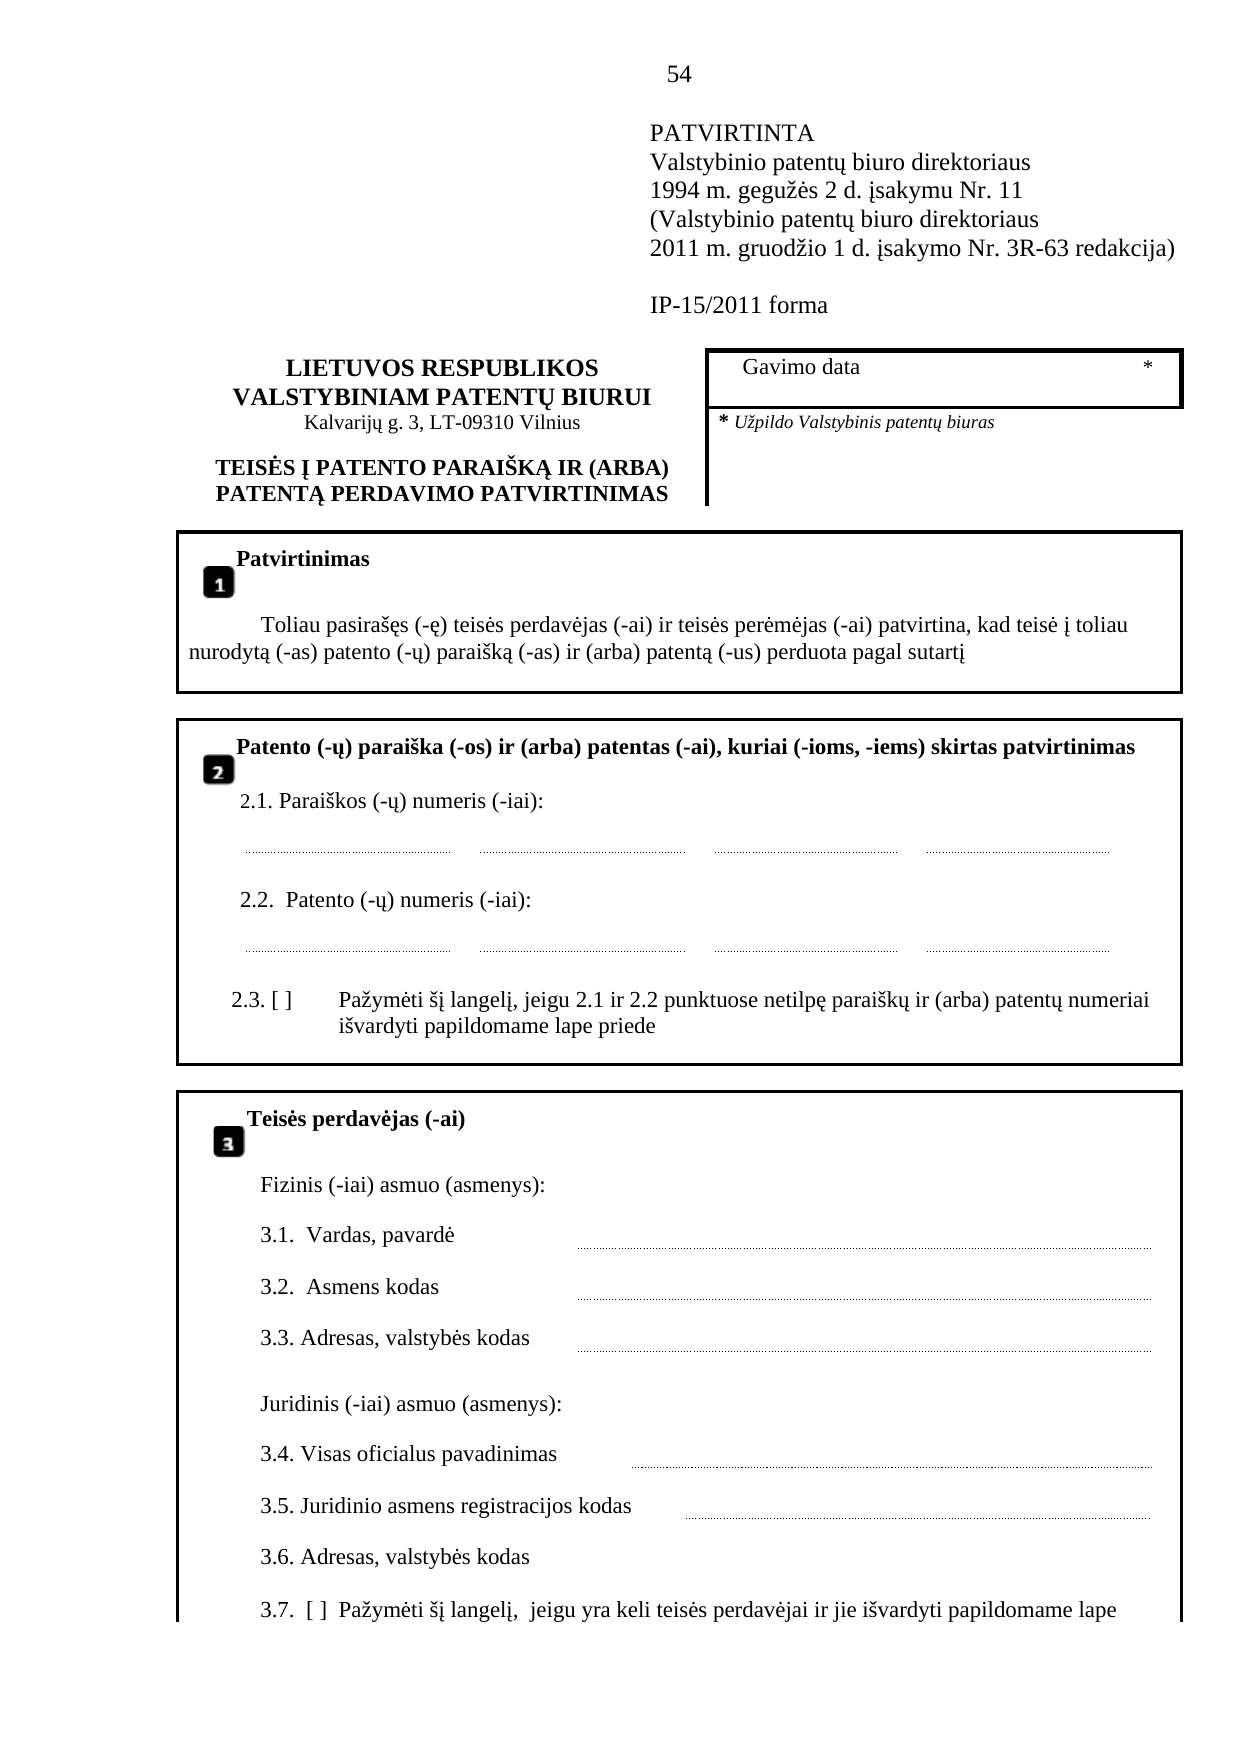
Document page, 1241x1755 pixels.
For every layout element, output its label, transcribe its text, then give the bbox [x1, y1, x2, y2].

table_cell [179, 1416, 249, 1467]
table_cell [685, 951, 715, 986]
table_cell [1111, 913, 1180, 951]
table_cell Pažymėti šį langelį, jeigu 2.1 ir 2.2 punktuose netilpę paraiškų ir (arba) patentų numeriai išvardyti papildomame lape priede [327, 986, 1180, 1038]
table_cell Juridinis (-iai) asmuo (asmenys): [249, 1351, 632, 1416]
table_cell [709, 379, 731, 406]
table_header Teisės perdavėjas (-ai) [203, 1093, 1180, 1159]
table_cell [480, 951, 685, 986]
table_cell [179, 1467, 249, 1518]
table_header Patento (-ų) paraiška (-os) ir (arba) patentas (-ai), kuriai (-ioms, -iems) skirtas patvirtinimas 2.1. Paraiškos (-ų) numeris (-iai): [179, 721, 1180, 813]
table_cell [179, 1351, 249, 1416]
table_cell [731, 379, 1179, 406]
table_cell 2.2. Patento (-ų) numeris (-iai): [179, 886, 1180, 913]
table_cell [632, 1351, 1180, 1416]
table_cell [715, 814, 898, 852]
table_cell [179, 1570, 1180, 1596]
table_cell [715, 913, 898, 951]
text PATVIRTINTA [649, 118, 1181, 147]
table_cell [1151, 1248, 1180, 1299]
table_cell [179, 1159, 249, 1197]
text IP-15/2011 forma [177, 291, 1181, 319]
table_cell [179, 1596, 249, 1622]
table_cell [1111, 852, 1180, 886]
table_cell [179, 1248, 249, 1299]
table_cell [927, 913, 1111, 951]
table_cell [927, 852, 1111, 886]
table_cell [685, 913, 715, 951]
text Valstybinio patentų biuro direktoriaus [649, 147, 1181, 176]
table_cell [246, 814, 452, 852]
table_cell [898, 852, 927, 886]
text 1994 m. gegužės 2 d. įsakymu Nr. 11 [649, 176, 1181, 204]
table_cell 3.3. Adresas, valstybės kodas [249, 1299, 578, 1351]
table_cell * Užpildo Valstybinis patentų biuras [709, 409, 1181, 433]
table_cell 3.1. Vardas, pavardė [249, 1197, 578, 1248]
table_cell [179, 814, 246, 852]
table_cell [452, 913, 480, 951]
table_cell [685, 852, 715, 886]
table_header Gavimo data * [731, 353, 1179, 379]
table_header [709, 353, 731, 379]
table_cell [715, 852, 898, 886]
table_cell [179, 986, 220, 1038]
table_cell [898, 951, 927, 986]
table_cell 3.6. Adresas, valstybės kodas [249, 1518, 632, 1569]
table_cell [1151, 1299, 1180, 1351]
table_cell [578, 1299, 1151, 1351]
table_cell [731, 433, 1181, 506]
table_cell [578, 1159, 1180, 1197]
table_cell [578, 1248, 1151, 1299]
text 2011 m. gruodžio 1 d. įsakymo Nr. 3R-63 redakcija) [649, 233, 1181, 262]
table_header Patvirtinimas [179, 534, 1180, 599]
table_cell 3.7. [ ][] Pažymėti šį langelį, jeigu yra keli teisės perdavėjai ir jie išvardyti papildomame lape priede, nurodant 3.1–3.3 arba 3.4–3.6 punktų duomenis [249, 1596, 1180, 1622]
table_cell [1151, 1467, 1180, 1518]
table_cell [179, 1038, 1180, 1062]
table_cell [179, 1197, 249, 1248]
table_cell [632, 1416, 1151, 1467]
table_cell [685, 814, 715, 852]
table_cell 3.2. Asmens kodas [249, 1248, 578, 1299]
text (Valstybinio patentų biuro direktoriaus [649, 204, 1181, 233]
table_cell [1151, 1197, 1180, 1248]
table_cell [898, 814, 927, 852]
table_cell [480, 852, 685, 886]
table_cell [709, 433, 731, 506]
table_cell [452, 852, 480, 886]
table_cell [480, 814, 685, 852]
table_header LIETUVOS RESPUBLIKOS VALSTYBINIAM PATENTŲ BIURUI Kalvarijų g. 3, LT-09310 Vilnius TEISĖS Į PATENTO PARAIŠKĄ IR (ARBA) PATENTĄ PERDAVIMO PATVIRTINIMAS [177, 348, 705, 506]
table_cell [246, 951, 452, 986]
table_cell [246, 852, 452, 886]
table_cell [179, 1299, 249, 1351]
table_cell [179, 1518, 249, 1569]
table_cell [1151, 1416, 1180, 1467]
table_cell 3.4. Visas oficialus pavadinimas [249, 1416, 632, 1467]
table_cell [1111, 814, 1180, 852]
table_cell [898, 913, 927, 951]
table_cell [578, 1197, 1151, 1248]
table_cell [715, 951, 898, 986]
table_cell [179, 852, 246, 886]
table_cell [927, 814, 1111, 852]
table_cell [1151, 1518, 1180, 1569]
table_cell [686, 1467, 1151, 1518]
table_cell 3.5. Juridinio asmens registracijos kodas [249, 1467, 686, 1518]
table_cell 2.3. [ ][] [220, 986, 327, 1038]
table_cell [452, 814, 480, 852]
table_header [179, 1093, 202, 1159]
table_cell Fizinis (-iai) asmuo (asmenys): [249, 1159, 578, 1197]
table_cell [632, 1518, 1151, 1569]
table_cell [927, 951, 1111, 986]
table_cell [1111, 951, 1180, 986]
table_cell [480, 913, 685, 951]
table_cell [452, 951, 480, 986]
table_cell [179, 951, 246, 986]
table_cell Toliau pasirašęs (-ę) teisės perdavėjas (-ai) ir teisės perėmėjas (-ai) patvirtina, kad teisė į toliau nurodytą (-as) patento (-ų) paraišką (-as) ir (arba) patentą (-us) perduota pagal sutartį [179, 600, 1180, 691]
table_cell [246, 913, 452, 951]
table_cell [179, 913, 246, 951]
